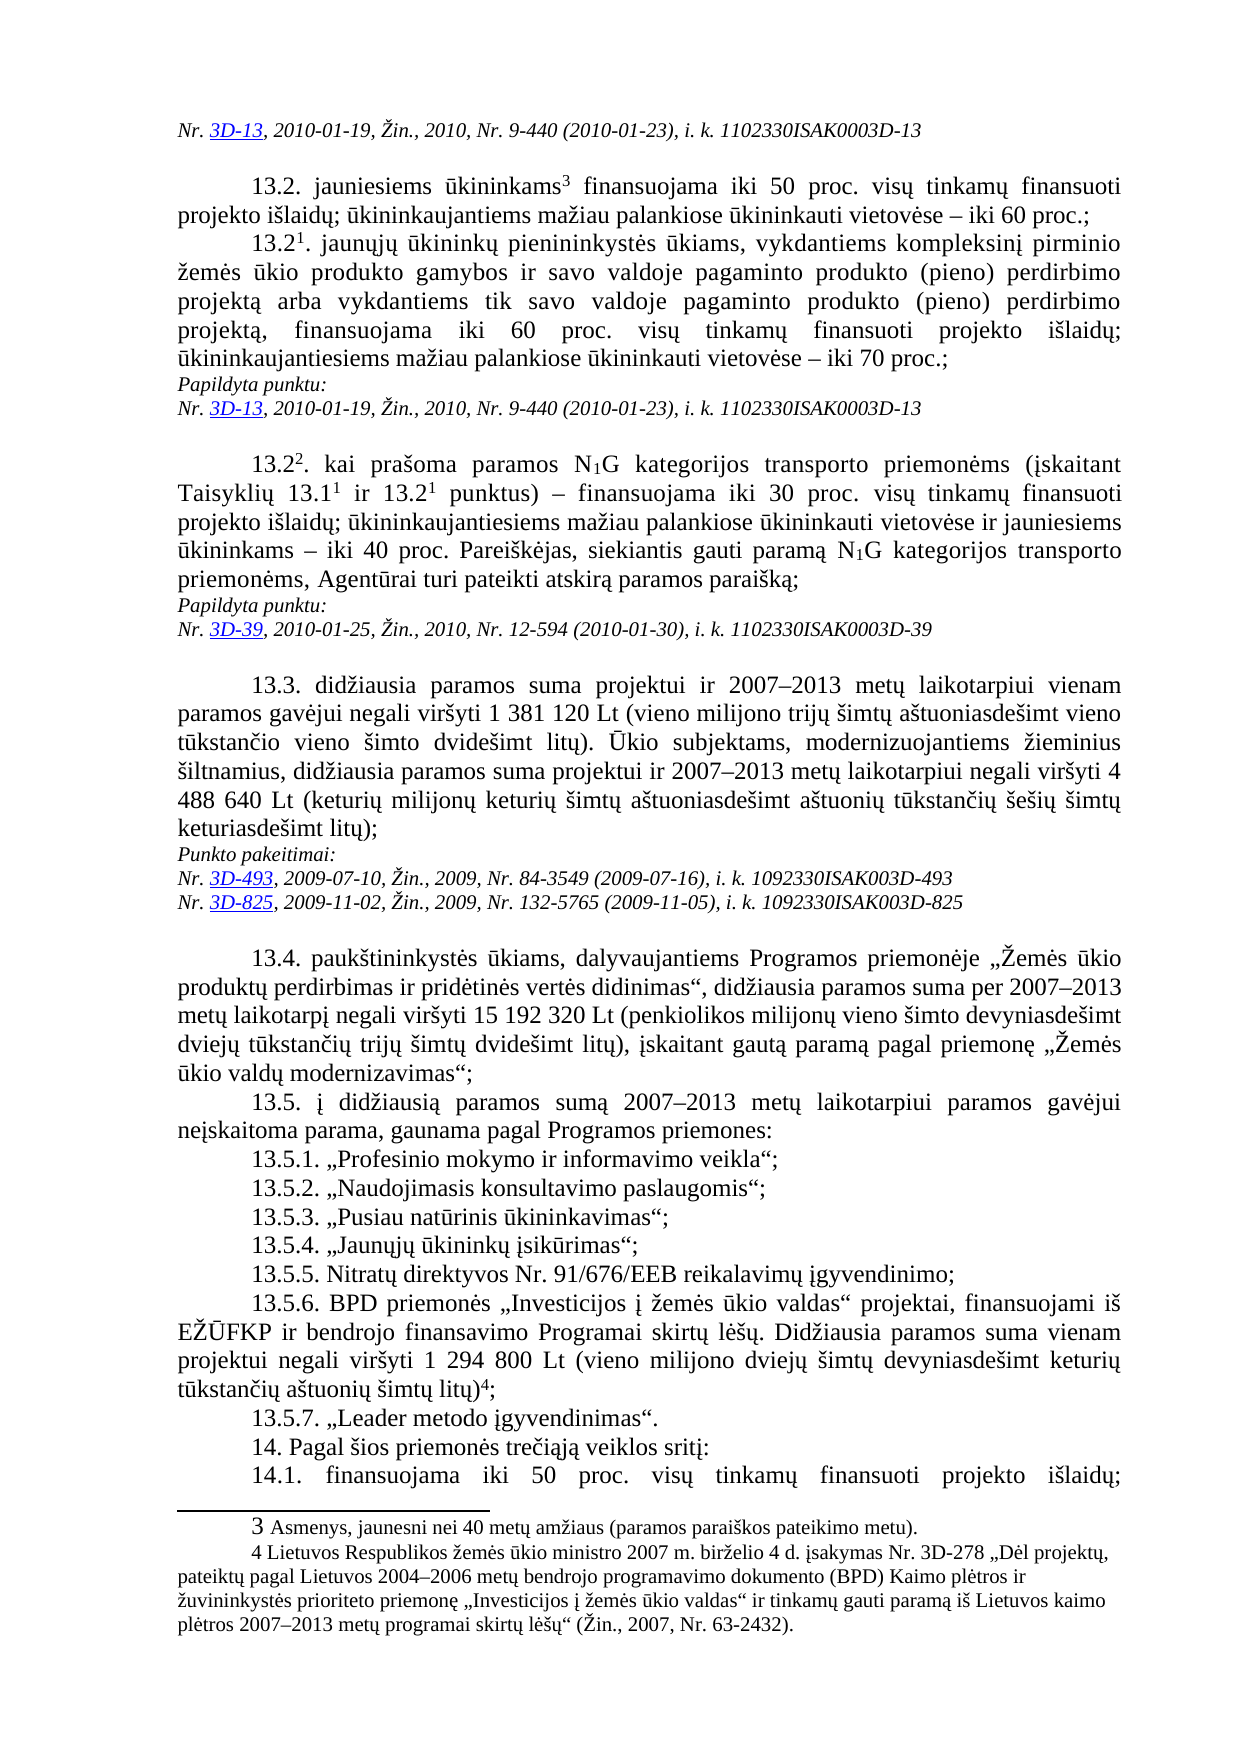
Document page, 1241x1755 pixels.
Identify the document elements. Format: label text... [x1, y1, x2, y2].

text 13.5. į didžiausią paramos sumą 2007–2013 metų laikotarpiui paramos gavėjui neįskaitoma parama, gaunama pagal Programos priemones: [177, 1087, 1122, 1144]
text 13.5.2. „Naudojimasis konsultavimo paslaugomis“; [177, 1173, 1122, 1202]
text Nr. 3D-13, 2010-01-19, Žin., 2010, Nr. 9-440 (2010-01-23), i. k. 1102330ISAK0003D-13 [177, 118, 1122, 142]
text Nr. 3D-13, 2010-01-19, Žin., 2010, Nr. 9-440 (2010-01-23), i. k. 1102330ISAK0003D-13 [177, 396, 1122, 420]
text 13.5.5. Nitratų direktyvos Nr. 91/676/EEB reikalavimų įgyvendinimo; [177, 1259, 1122, 1288]
text 13.5.4. „Jaunųjų ūkininkų įsikūrimas“; [177, 1231, 1122, 1259]
text Asmenys, jaunesni nei 40 metų amžiaus (paramos paraiškos pateikimo metu). [177, 1511, 1122, 1540]
text Nr. 3D-39, 2010-01-25, Žin., 2010, Nr. 12-594 (2010-01-30), i. k. 1102330ISAK0003D-39 [177, 617, 1122, 641]
text Papildyta punktu: [177, 372, 1122, 396]
text 13.5.7. „Leader metodo įgyvendinimas“. [177, 1403, 1122, 1432]
text Lietuvos Respublikos žemės ūkio ministro 2007 m. birželio 4 d. įsakymas Nr. 3D-278 „Dėl projektų, pateiktų pagal Lietuvos 2004–2006 metų bendrojo programavimo dokumento (BPD) Kaimo plėtros ir žuvininkystės prioriteto priemonę „Investicijos į žemės ūkio valdas“ ir tinkamų gauti paramą iš Lietuvos kaimo plėtros 2007–2013 metų programai skirtų lėšų“ (Žin., 2007, Nr. 63-2432). [177, 1540, 1122, 1636]
text 13.5.3. „Pusiau natūrinis ūkininkavimas“; [177, 1202, 1122, 1231]
text Nr. 3D-825, 2009-11-02, Žin., 2009, Nr. 132-5765 (2009-11-05), i. k. 1092330ISAK003D-825 [177, 890, 1122, 914]
text 13.22. kai prašoma paramos N1G kategorijos transporto priemonėms (įskaitant Taisyklių 13.11 ir 13.21 punktus) – finansuojama iki 30 proc. visų tinkamų finansuoti projekto išlaidų; ūkininkaujantiesiems mažiau palankiose ūkininkauti vietovėse ir jauniesiems ūkininkams – iki 40 proc. Pareiškėjas, siekiantis gauti paramą N1G kategorijos transporto priemonėms, Agentūrai turi pateikti atskirą paramos paraišką; [177, 449, 1122, 593]
text 13.2. jauniesiems ūkininkams finansuojama iki 50 proc. visų tinkamų finansuoti projekto išlaidų; ūkininkaujantiems mažiau palankiose ūkininkauti vietovėse – iki 60 proc.; [177, 171, 1122, 228]
text 13.21. jaunųjų ūkininkų pienininkystės ūkiams, vykdantiems kompleksinį pirminio žemės ūkio produkto gamybos ir savo valdoje pagaminto produkto (pieno) perdirbimo projektą arba vykdantiems tik savo valdoje pagaminto produkto (pieno) perdirbimo projektą, finansuojama iki 60 proc. visų tinkamų finansuoti projekto išlaidų; ūkininkaujantiesiems mažiau palankiose ūkininkauti vietovėse – iki 70 proc.; [177, 228, 1122, 372]
text Nr. 3D-493, 2009-07-10, Žin., 2009, Nr. 84-3549 (2009-07-16), i. k. 1092330ISAK003D-493 [177, 866, 1122, 890]
text 14. Pagal šios priemonės trečiąją veiklos sritį: [177, 1432, 1122, 1461]
text 13.5.1. „Profesinio mokymo ir informavimo veikla“; [177, 1144, 1122, 1173]
text 13.5.6. BPD priemonės „Investicijos į žemės ūkio valdas“ projektai, finansuojami iš EŽŪFKP ir bendrojo finansavimo Programai skirtų lėšų. Didžiausia paramos suma vienam projektui negali viršyti 1 294 800 Lt (vieno milijono dviejų šimtų devyniasdešimt keturių tūkstančių aštuonių šimtų litų); [177, 1288, 1122, 1403]
text Punkto pakeitimai: [177, 842, 1122, 866]
text 14.1. finansuojama iki 50 proc. visų tinkamų finansuoti projekto išlaidų; [177, 1461, 1122, 1489]
text 13.4. paukštininkystės ūkiams, dalyvaujantiems Programos priemonėje „Žemės ūkio produktų perdirbimas ir pridėtinės vertės didinimas“, didžiausia paramos suma per 2007–2013 metų laikotarpį negali viršyti 15 192 320 Lt (penkiolikos milijonų vieno šimto devyniasdešimt dviejų tūkstančių trijų šimtų dvidešimt litų), įskaitant gautą paramą pagal priemonę „Žemės ūkio valdų modernizavimas“; [177, 943, 1122, 1087]
text Papildyta punktu: [177, 593, 1122, 617]
text 13.3. didžiausia paramos suma projektui ir 2007–2013 metų laikotarpiui vienam paramos gavėjui negali viršyti 1 381 120 Lt (vieno milijono trijų šimtų aštuoniasdešimt vieno tūkstančio vieno šimto dvidešimt litų). Ūkio subjektams, modernizuojantiems žieminius šiltnamius, didžiausia paramos suma projektui ir 2007–2013 metų laikotarpiui negali viršyti 4 488 640 Lt (keturių milijonų keturių šimtų aštuoniasdešimt aštuonių tūkstančių šešių šimtų keturiasdešimt litų); [177, 670, 1122, 842]
